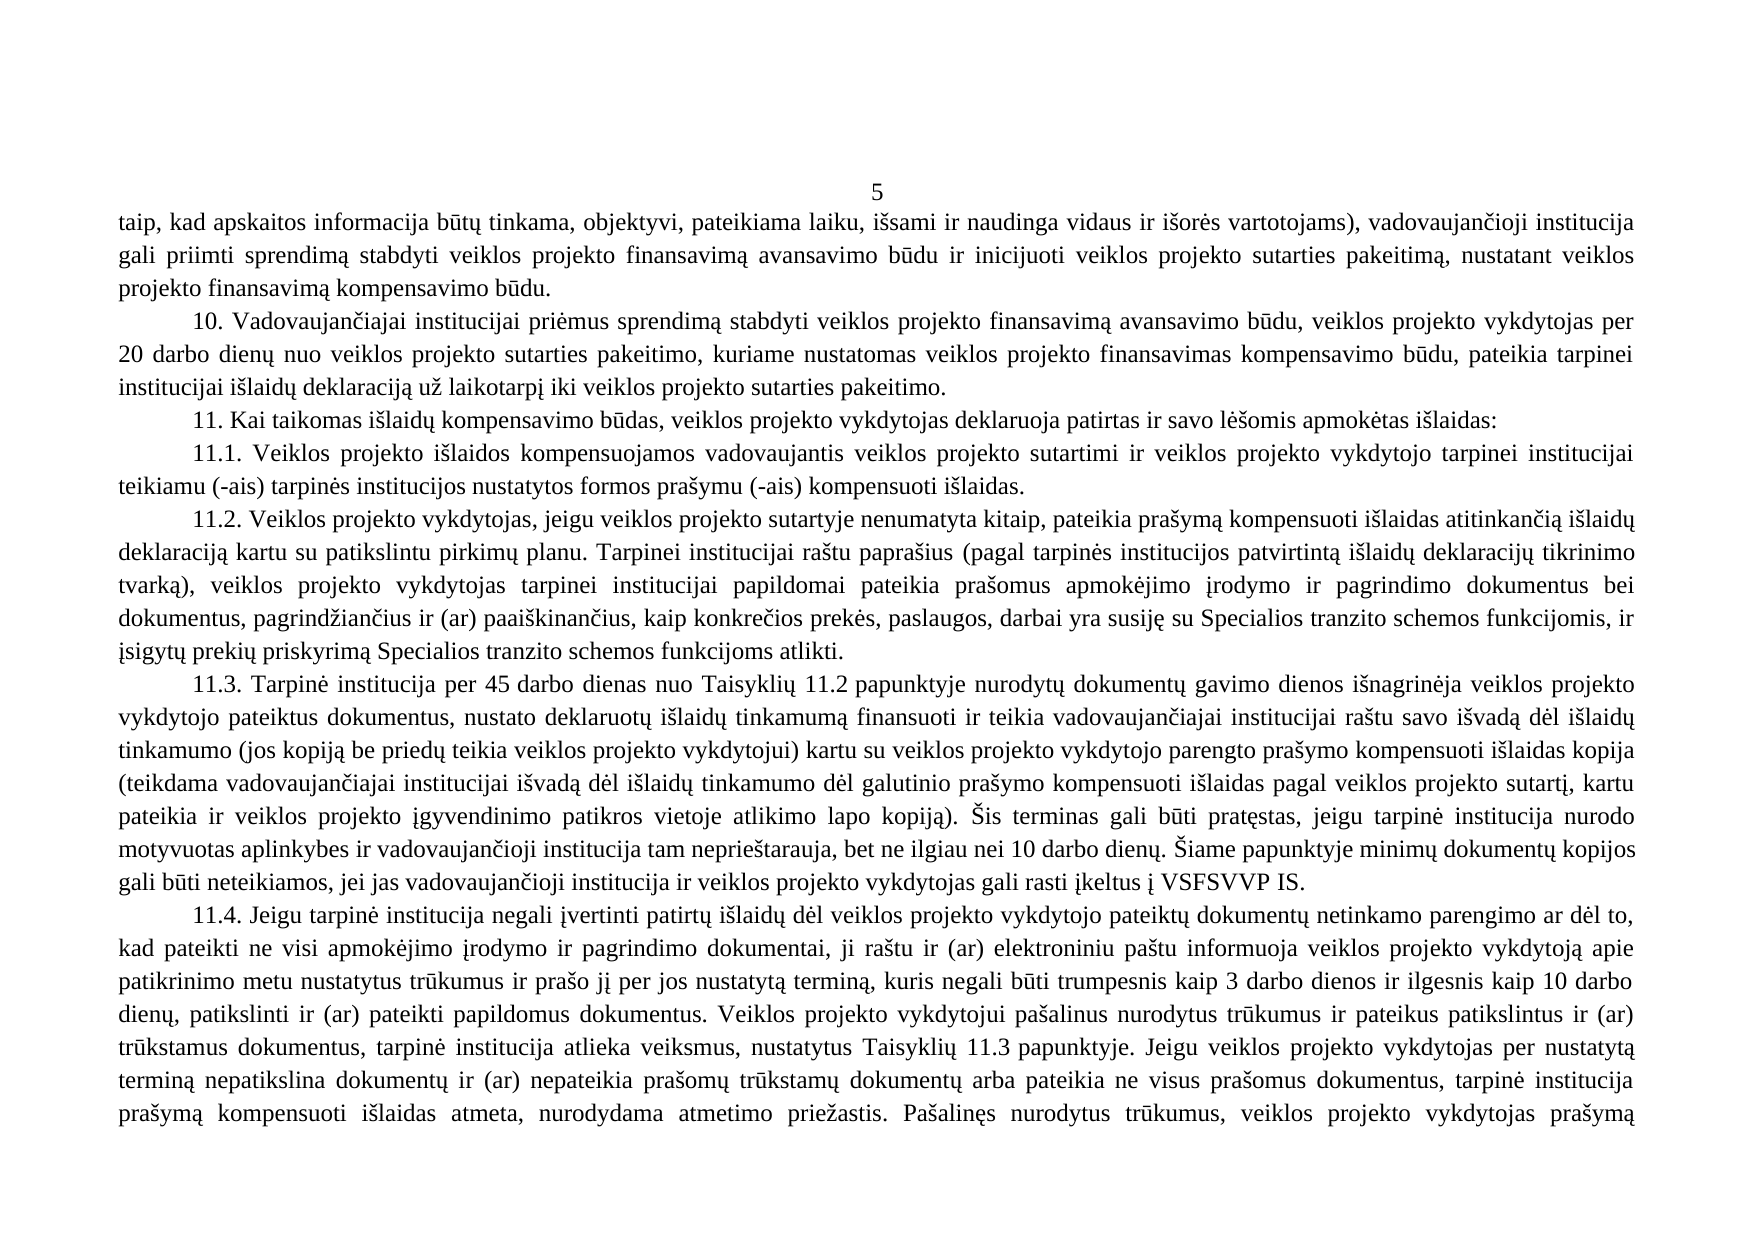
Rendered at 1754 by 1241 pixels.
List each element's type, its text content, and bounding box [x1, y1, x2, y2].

text 11.2. Veiklos projekto vykdytojas, jeigu veiklos projekto sutartyje nenumatyta kitaip, pateikia prašymą kompensuoti išlaidas atitinkančią išlaidų deklaraciją kartu su patikslintu pirkimų planu. Tarpinei institucijai raštu paprašius (pagal tarpinės institucijos patvirtintą išlaidų deklaracijų tikrinimo tvarką), veiklos projekto vykdytojas tarpinei institucijai papildomai pateikia prašomus apmokėjimo įrodymo ir pagrindimo dokumentus bei dokumentus, pagrindžiančius ir (ar) paaiškinančius, kaip konkrečios prekės, paslaugos, darbai yra susiję su Specialios tranzito schemos funkcijomis, ir įsigytų prekių priskyrimą Specialios tranzito schemos funkcijoms atlikti. [118, 504, 1636, 665]
text 10. Vadovaujančiajai institucijai priėmus sprendimą stabdyti veiklos projekto finansavimą avansavimo būdu, veiklos projekto vykdytojas per 20 darbo dienų nuo veiklos projekto sutarties pakeitimo, kuriame nustatomas veiklos projekto finansavimas kompensavimo būdu, pateikia tarpinei institucijai išlaidų deklaraciją už laikotarpį iki veiklos projekto sutarties pakeitimo. [118, 306, 1636, 401]
text taip, kad apskaitos informacija būtų tinkama, objektyvi, pateikiama laiku, išsami ir naudinga vidaus ir išorės vartotojams), vadovaujančioji institucija gali priimti sprendimą stabdyti veiklos projekto finansavimą avansavimo būdu ir inicijuoti veiklos projekto sutarties pakeitimą, nustatant veiklos projekto finansavimą kompensavimo būdu. [118, 207, 1636, 301]
text 11.1. Veiklos projekto išlaidos kompensuojamos vadovaujantis veiklos projekto sutartimi ir veiklos projekto vykdytojo tarpinei institucijai teikiamu (-ais) tarpinės institucijos nustatytos formos prašymu (-ais) kompensuoti išlaidas. [118, 438, 1636, 499]
text 11.3. Tarpinė institucija per 45 darbo dienas nuo Taisyklių 11.2 papunktyje nurodytų dokumentų gavimo dienos išnagrinėja veiklos projekto vykdytojo pateiktus dokumentus, nustato deklaruotų išlaidų tinkamumą finansuoti ir teikia vadovaujančiajai institucijai raštu savo išvadą dėl išlaidų tinkamumo (jos kopiją be priedų teikia veiklos projekto vykdytojui) kartu su veiklos projekto vykdytojo parengto prašymo kompensuoti išlaidas kopija (teikdama vadovaujančiajai institucijai išvadą dėl išlaidų tinkamumo dėl galutinio prašymo kompensuoti išlaidas pagal veiklos projekto sutartį, kartu pateikia ir veiklos projekto įgyvendinimo patikros vietoje atlikimo lapo kopiją). Šis terminas gali būti pratęstas, jeigu tarpinė institucija nurodo motyvuotas aplinkybes ir vadovaujančioji institucija tam neprieštarauja, bet ne ilgiau nei 10 darbo dienų. Šiame papunktyje minimų dokumentų kopijos gali būti neteikiamos, jei jas vadovaujančioji institucija ir veiklos projekto vykdytojas gali rasti įkeltus į VSFSVVP IS. [118, 669, 1636, 896]
text 11. Kai taikomas išlaidų kompensavimo būdas, veiklos projekto vykdytojas deklaruoja patirtas ir savo lėšomis apmokėtas išlaidas: [118, 405, 1636, 433]
text 11.4. Jeigu tarpinė institucija negali įvertinti patirtų išlaidų dėl veiklos projekto vykdytojo pateiktų dokumentų netinkamo parengimo ar dėl to, kad pateikti ne visi apmokėjimo įrodymo ir pagrindimo dokumentai, ji raštu ir (ar) elektroniniu paštu informuoja veiklos projekto vykdytoją apie patikrinimo metu nustatytus trūkumus ir prašo jį per jos nustatytą terminą, kuris negali būti trumpesnis kaip 3 darbo dienos ir ilgesnis kaip 10 darbo dienų, patikslinti ir (ar) pateikti papildomus dokumentus. Veiklos projekto vykdytojui pašalinus nurodytus trūkumus ir pateikus patikslintus ir (ar) trūkstamus dokumentus, tarpinė institucija atlieka veiksmus, nustatytus Taisyklių 11.3 papunktyje. Jeigu veiklos projekto vykdytojas per nustatytą terminą nepatikslina dokumentų ir (ar) nepateikia prašomų trūkstamų dokumentų arba pateikia ne visus prašomus dokumentus, tarpinė institucija prašymą kompensuoti išlaidas atmeta, nurodydama atmetimo priežastis. Pašalinęs nurodytus trūkumus, veiklos projekto vykdytojas prašymą [118, 900, 1636, 1127]
